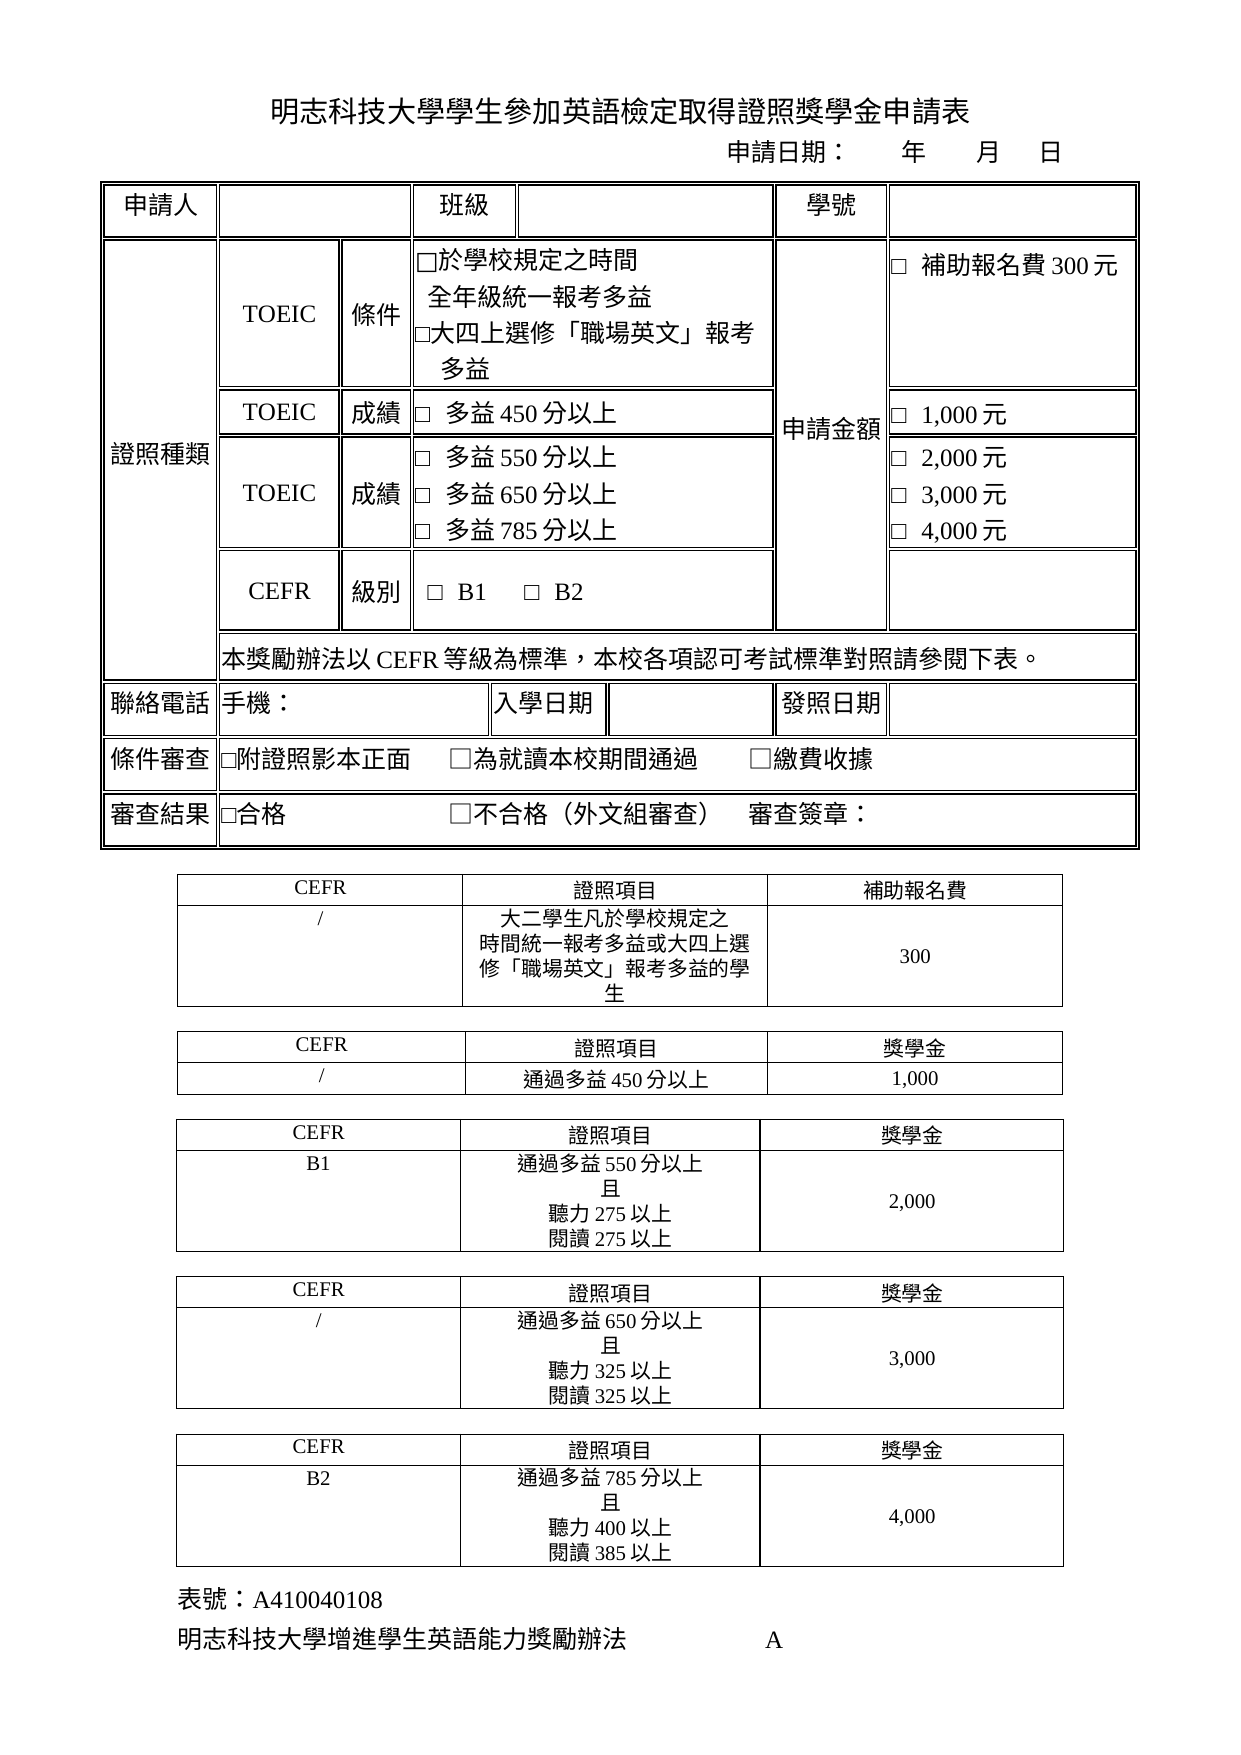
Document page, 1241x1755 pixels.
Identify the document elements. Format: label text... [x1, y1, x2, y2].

table_cell [610, 684, 772, 734]
table_header 申請人 [105, 186, 216, 236]
table_cell □ 1,000元 [890, 391, 1135, 433]
table_cell □合格 □不合格（外文組審查） 審查簽章： [220, 795, 1135, 845]
table_cell / [178, 906, 462, 1006]
table_header 獎學金 [761, 1435, 1063, 1465]
table_cell 4,000 [761, 1466, 1063, 1566]
table_cell □ B1 □ B2 [414, 551, 772, 629]
table_cell [890, 684, 1135, 734]
table_cell 成績 [343, 438, 410, 547]
table_header [890, 186, 1135, 236]
table_header 證照項目 [461, 1435, 759, 1465]
table_header CEFR [177, 1435, 460, 1465]
table_cell 手機： [220, 684, 488, 734]
table_cell TOEIC [220, 438, 338, 547]
table_cell 通過多益550分以上 且 聽力275以上 閱讀275以上 [461, 1151, 759, 1251]
table_cell CEFR [220, 551, 338, 629]
text 表號：A410040108 [177, 1579, 1063, 1616]
text 申請日期： 年 月 日 [177, 131, 1063, 168]
table_header 學號 [777, 186, 886, 236]
table_cell B1 [177, 1151, 460, 1251]
table_cell 聯絡電話 [105, 684, 216, 734]
table_cell 300 [768, 906, 1062, 1006]
table_header 證照項目 [461, 1277, 759, 1307]
table_cell 審查結果 [105, 795, 216, 845]
table_cell 證照種類 [105, 241, 216, 679]
table_cell 本獎勵辦法以CEFR等級為標準，本校各項認可考試標準對照請參閱下表。 [220, 634, 1135, 679]
table_header 證照項目 [463, 875, 767, 905]
table_cell / [178, 1063, 465, 1093]
table_cell □附證照影本正面 □為就讀本校期間通過 □繳費收據 [220, 739, 1135, 790]
table_cell 1,000 [768, 1063, 1062, 1093]
table_cell TOEIC [220, 241, 338, 386]
table_cell / [177, 1308, 460, 1408]
table_header [220, 186, 410, 236]
table_cell 申請金額 [777, 241, 886, 629]
table_header 獎學金 [768, 1032, 1062, 1062]
table_header CEFR [177, 1120, 460, 1150]
table_cell 3,000 [761, 1308, 1063, 1408]
table_header 獎學金 [761, 1120, 1063, 1150]
table_cell □於學校規定之時間 全年級統一報考多益 □大四上選修「職場英文」報考多益 [414, 241, 772, 386]
table_cell 通過多益785分以上 且 聽力400以上 閱讀385以上 [461, 1466, 759, 1566]
table_header 補助報名費 [768, 875, 1062, 905]
table_cell 入學日期 [492, 684, 605, 734]
table_header 班級 [414, 186, 515, 236]
table_cell 通過多益450分以上 [466, 1063, 767, 1093]
table_cell 2,000 [761, 1151, 1063, 1251]
table_cell [890, 551, 1135, 629]
table_header [519, 186, 772, 236]
table_cell □ 多益450分以上 [414, 391, 772, 433]
table_cell 條件 [343, 241, 410, 386]
table_header CEFR [178, 875, 462, 905]
table_cell 大二學生凡於學校規定之 時間統一報考多益或大四上選修「職場英文」報考多益的學生 [463, 906, 767, 1006]
table_cell 級別 [343, 551, 410, 629]
table_header CEFR [178, 1032, 465, 1062]
table_cell 條件審查 [105, 739, 216, 790]
table_header 證照項目 [461, 1120, 759, 1150]
table_cell TOEIC [220, 391, 338, 433]
table_cell B2 [177, 1466, 460, 1566]
table_header CEFR [177, 1277, 460, 1307]
table_cell 通過多益650分以上 且 聽力325以上 閱讀325以上 [461, 1308, 759, 1408]
table_cell 發照日期 [777, 684, 886, 734]
table_header 獎學金 [761, 1277, 1063, 1307]
table_cell □ 多益550分以上 □ 多益650分以上 □ 多益785分以上 [414, 438, 772, 547]
table_cell □ 補助報名費300元 [890, 241, 1135, 386]
table_cell 成績 [343, 391, 410, 433]
table_header 證照項目 [466, 1032, 767, 1062]
text 明志科技大學學生參加英語檢定取得證照獎學金申請表 [177, 89, 1063, 131]
table_cell □ 2,000元 □ 3,000元 □ 4,000元 [890, 438, 1135, 547]
